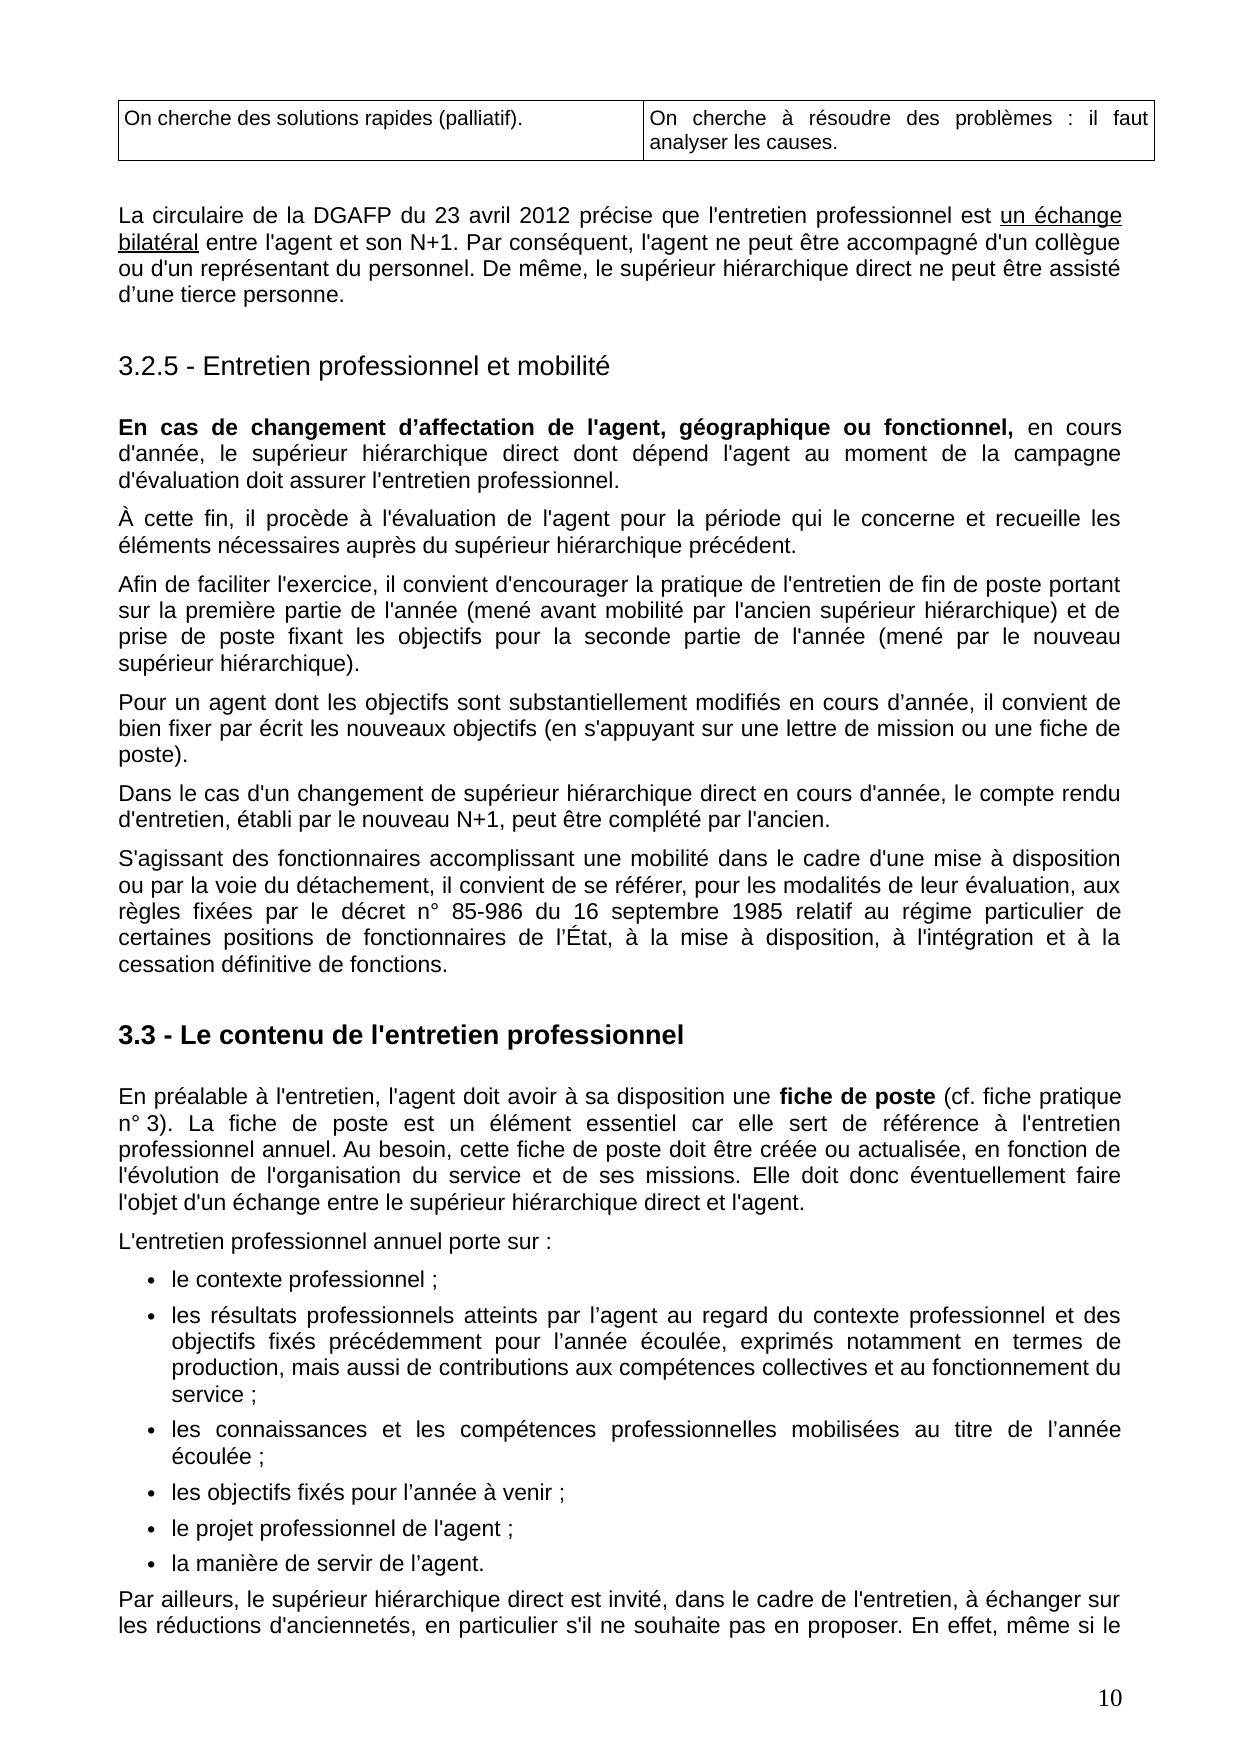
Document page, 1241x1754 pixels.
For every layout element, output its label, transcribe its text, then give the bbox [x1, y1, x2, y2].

list le projet professionnel de l'agent ; [148, 1514, 1122, 1541]
subtitle 3.3 - Le contenu de l'entretien professionnel [118, 1019, 1122, 1050]
text En préalable à l'entretien, l'agent doit avoir à sa disposition une fiche de poste (cf. fiche pratique n° 3). La fiche de poste est un élément essentiel car elle sert de référence à l'entretien professionnel annuel. Au besoin, cette fiche de poste doit être créée ou actualisée, en fonction de l'évolution de l'organisation du service et de ses missions. Elle doit donc éventuellement faire l'objet d'un échange entre le supérieur hiérarchique direct et l'agent. [118, 1083, 1122, 1215]
text L'entretien professionnel annuel porte sur : [118, 1228, 1122, 1254]
text S'agissant des fonctionnaires accomplissant une mobilité dans le cadre d'une mise à disposition ou par la voie du détachement, il convient de se référer, pour les modalités de leur évaluation, aux règles fixées par le décret n° 85-986 du 16 septembre 1985 relatif au régime particulier de certaines positions de fonctionnaires de l’État, à la mise à disposition, à l'intégration et à la cessation définitive de fonctions. [118, 845, 1122, 977]
text Pour un agent dont les objectifs sont substantiellement modifiés en cours d’année, il convient de bien fixer par écrit les nouveaux objectifs (en s'appuyant sur une lettre de mission ou une fiche de poste). [118, 688, 1122, 768]
text À cette fin, il procède à l'évaluation de l'agent pour la période qui le concerne et recueille les éléments nécessaires auprès du supérieur hiérarchique précédent. [118, 505, 1122, 558]
text La circulaire de la DGAFP du 23 avril 2012 précise que l'entretien professionnel est un échange bilatéral entre l'agent et son N+1. Par conséquent, l'agent ne peut être accompagné d'un collègue ou d'un représentant du personnel. De même, le supérieur hiérarchique direct ne peut être assisté d’une tierce personne. [118, 202, 1122, 308]
list les objectifs fixés pour l’année à venir ; [148, 1479, 1122, 1505]
list la manière de servir de l’agent. [148, 1550, 1122, 1577]
text En cas de changement d’affectation de l'agent, géographique ou fonctionnel, en cours d'année, le supérieur hiérarchique direct dont dépend l'agent au moment de la campagne d'évaluation doit assurer l'entretien professionnel. [118, 414, 1122, 493]
list le contexte professionnel ; [148, 1266, 1122, 1292]
subtitle 3.2.5 - Entretien professionnel et mobilité [118, 349, 1122, 381]
text Par ailleurs, le supérieur hiérarchique direct est invité, dans le cadre de l'entretien, à échanger sur les réductions d'anciennetés, en particulier s'il ne souhaite pas en proposer. En effet, même si le [118, 1586, 1122, 1639]
list les connaissances et les compétences professionnelles mobilisées au titre de l’année écoulée ; [148, 1416, 1122, 1469]
list les résultats professionnels atteints par l’agent au regard du contexte professionnel et des objectifs fixés précédemment pour l’année écoulée, exprimés notamment en termes de production, mais aussi de contributions aux compétences collectives et au fonctionnement du service ; [148, 1302, 1122, 1407]
table_cell On cherche à résoudre des problèmes : il faut analyser les causes. [644, 101, 1154, 160]
table_cell On cherche des solutions rapides (palliatif). [119, 101, 643, 160]
text Dans le cas d'un changement de supérieur hiérarchique direct en cours d'année, le compte rendu d'entretien, établi par le nouveau N+1, peut être complété par l'ancien. [118, 780, 1122, 833]
text Afin de faciliter l'exercice, il convient d'encourager la pratique de l'entretien de fin de poste portant sur la première partie de l'année (mené avant mobilité par l'ancien supérieur hiérarchique) et de prise de poste fixant les objectifs pour la seconde partie de l'année (mené par le nouveau supérieur hiérarchique). [118, 571, 1122, 676]
